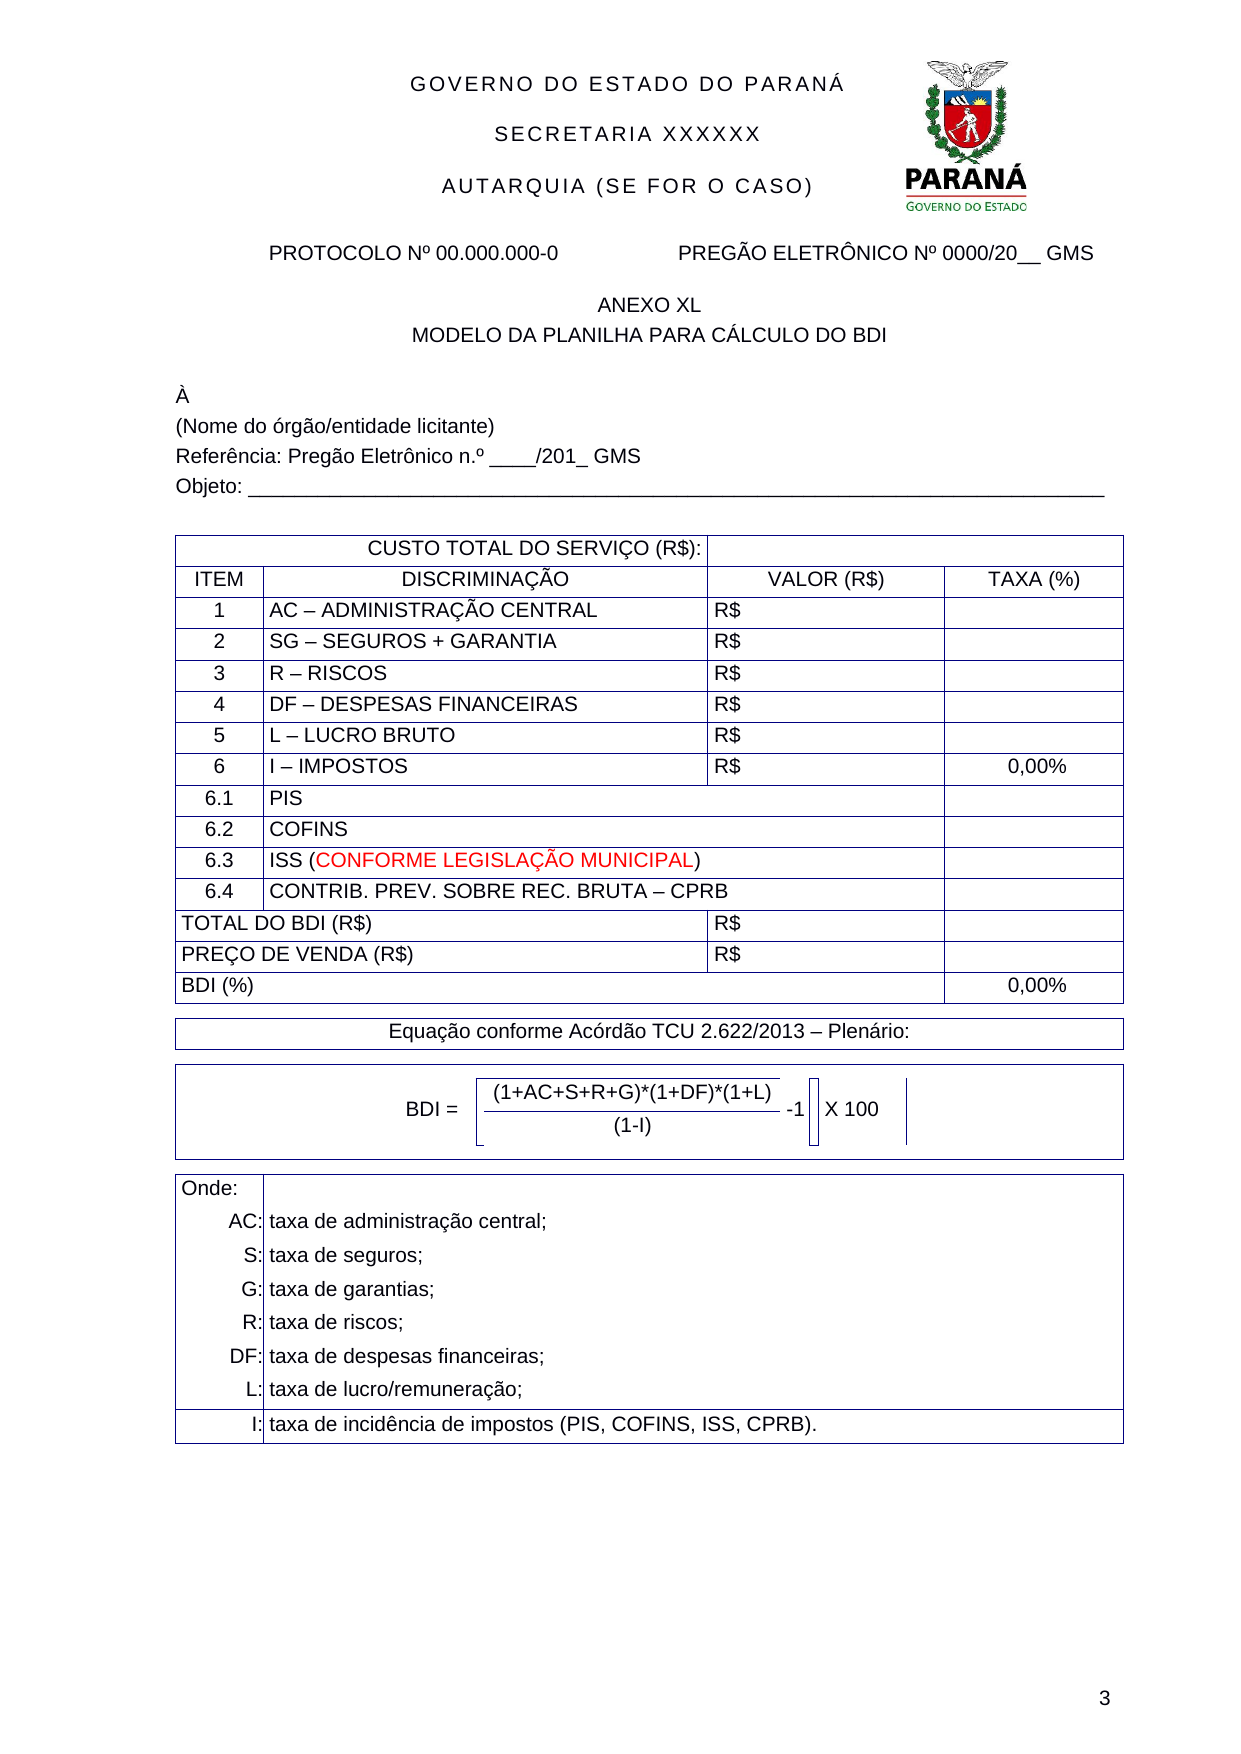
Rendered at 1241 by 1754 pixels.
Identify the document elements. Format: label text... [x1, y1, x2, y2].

table_cell COFINS [264, 817, 944, 847]
table_cell 2 [176, 653, 263, 659]
table_cell -1 [780, 1078, 809, 1097]
table_cell [945, 692, 1123, 722]
table_cell 4 [176, 716, 263, 722]
table_cell [175, 1050, 1124, 1063]
table_cell [176, 1145, 1123, 1159]
table_cell [945, 723, 1123, 753]
table_cell [810, 1121, 818, 1144]
table_cell -1 [780, 1121, 809, 1144]
table_cell PREÇO DE VENDA (R$) [176, 942, 707, 972]
table_cell PIS [264, 786, 944, 816]
table_cell [176, 1065, 1123, 1078]
table_cell taxa de seguros; [264, 1241, 1123, 1275]
table_cell 6.2 [176, 841, 263, 847]
table_cell Onde: [176, 1175, 263, 1207]
table_cell L: [176, 1376, 263, 1409]
table_cell [945, 786, 1123, 816]
table_cell CONTRIB. PREV. SOBRE REC. BRUTA – CPRB [264, 879, 944, 909]
table_cell 3 [176, 684, 263, 691]
table_cell R$ [708, 911, 944, 941]
table_cell 6.4 [176, 903, 263, 909]
table_cell [708, 536, 1123, 566]
table_cell MODELO DA PLANILHA PARA CÁLCULO DO BDI [175, 323, 1124, 353]
table_cell I: [176, 1410, 263, 1443]
table_cell L – LUCRO BRUTO [264, 723, 707, 753]
table_cell TAXA (%) [945, 591, 1123, 597]
table_cell [175, 1160, 1124, 1173]
table_cell taxa de administração central; [264, 1208, 1123, 1241]
table_cell (1-I) [484, 1137, 780, 1144]
table_cell ITEM [176, 591, 263, 597]
table_cell 6.3 [176, 872, 263, 878]
table_cell [810, 1079, 818, 1097]
table_cell R$ [708, 629, 944, 659]
table_cell G: [176, 1275, 263, 1308]
table_cell R$ [708, 598, 944, 628]
table_cell DISCRIMINAÇÃO [264, 591, 707, 597]
table_cell 1 [176, 622, 263, 628]
table_cell [945, 942, 1123, 972]
table_cell 0,00% [945, 973, 1123, 1003]
table_cell I – IMPOSTOS [264, 754, 707, 784]
table_cell [945, 817, 1123, 847]
table_cell [175, 1444, 1124, 1457]
table_cell R$ [708, 942, 944, 972]
table_cell R$ [708, 661, 944, 691]
table_cell CUSTO TOTAL DO SERVIÇO (R$): [176, 536, 707, 566]
table_cell taxa de riscos; [264, 1308, 1123, 1342]
table_cell X 100 [819, 1078, 906, 1144]
table_cell [175, 504, 1124, 534]
table_cell 5 [176, 747, 263, 753]
table_cell AC – ADMINISTRAÇÃO CENTRAL [264, 598, 707, 628]
table_cell VALOR (R$) [708, 591, 944, 597]
table_cell SG – SEGUROS + GARANTIA [264, 629, 707, 659]
table_cell DF: [176, 1342, 263, 1376]
table_cell R – RISCOS [264, 661, 707, 691]
table_cell DF – DESPESAS FINANCEIRAS [264, 692, 707, 722]
table_cell Referência: Pregão Eletrônico n.º ____/201_ GMS [175, 444, 1124, 474]
table_cell [945, 661, 1123, 691]
table_cell Equação conforme Acórdão TCU 2.622/2013 – Plenário: [176, 1043, 1123, 1049]
table_header ANEXO XL [175, 293, 1124, 323]
table_cell taxa de incidência de impostos (PIS, COFINS, ISS, CPRB). [264, 1410, 1123, 1443]
table_cell R$ [708, 692, 944, 722]
table_cell Objeto: __________________________________________________________________________ [175, 474, 1124, 504]
table_cell [175, 1004, 1124, 1018]
table_cell [176, 1078, 387, 1097]
table_cell [477, 1121, 484, 1144]
table_cell [945, 629, 1123, 659]
table_cell taxa de lucro/remuneração; [264, 1376, 1123, 1409]
table_cell ISS (CONFORME LEGISLAÇÃO MUNICIPAL) [264, 848, 944, 878]
table_cell AC: [176, 1208, 263, 1241]
table_cell [176, 1121, 387, 1144]
table_cell taxa de garantias; [264, 1275, 1123, 1308]
table_cell R$ [708, 723, 944, 753]
table_cell R: [176, 1308, 263, 1342]
table_cell (1+AC+S+R+G)*(1+DF)*(1+L) [484, 1104, 780, 1111]
table_cell [945, 879, 1123, 909]
table_cell [907, 1078, 1123, 1144]
table_cell BDI (%) [176, 973, 944, 1003]
table_cell BDI = [387, 1121, 476, 1144]
table_cell À [175, 384, 1124, 414]
table_cell [477, 1079, 484, 1097]
table_cell R$ [708, 754, 944, 784]
table_cell 6.1 [176, 809, 263, 816]
table_cell [175, 353, 1124, 383]
table_cell 6 [176, 778, 263, 784]
table_cell S: [176, 1241, 263, 1275]
table_cell taxa de despesas financeiras; [264, 1342, 1123, 1376]
table_cell (Nome do órgão/entidade licitante) [175, 414, 1124, 444]
table_cell TOTAL DO BDI (R$) [176, 911, 707, 941]
table_cell [945, 598, 1123, 628]
table_cell BDI = [387, 1078, 476, 1097]
table_cell [264, 1175, 1123, 1207]
table_cell [945, 848, 1123, 878]
table_cell [945, 911, 1123, 941]
table_cell 0,00% [945, 754, 1123, 784]
